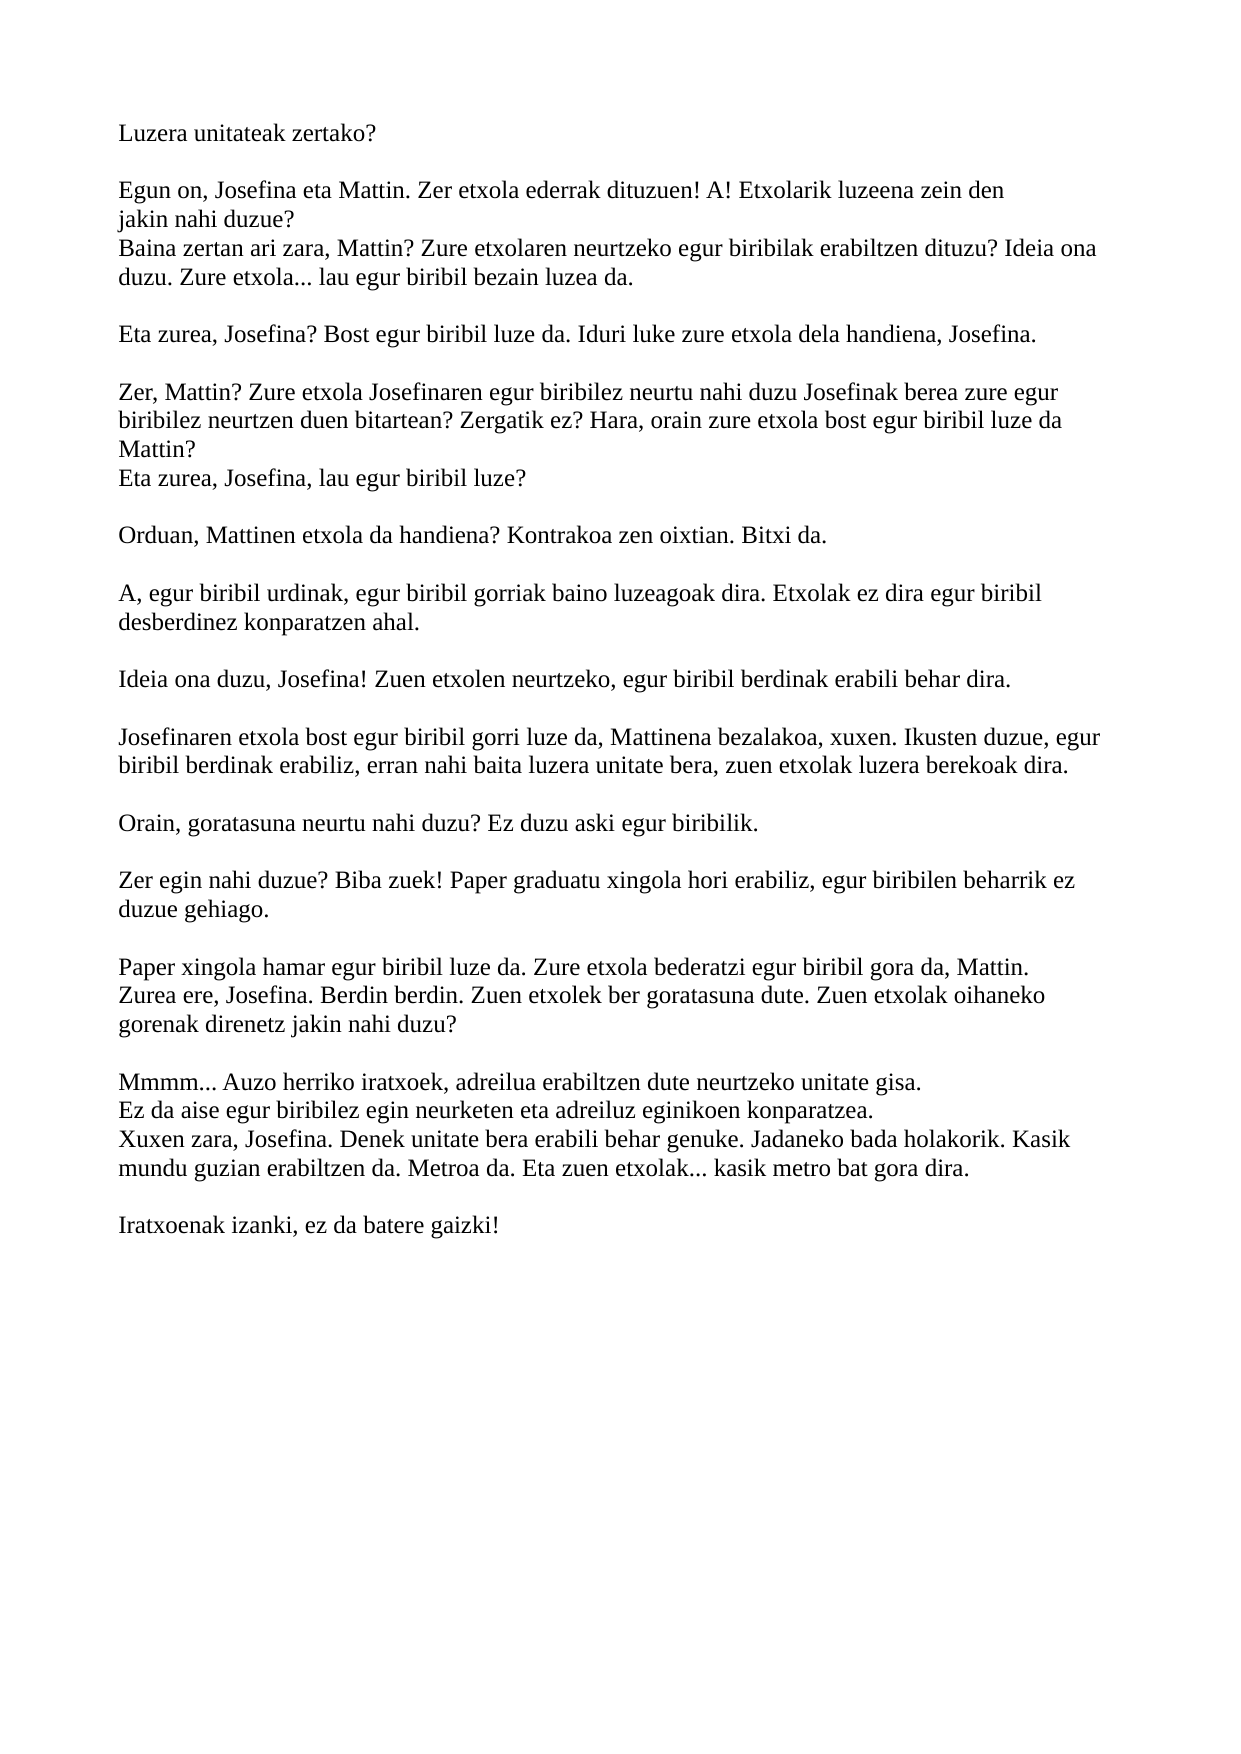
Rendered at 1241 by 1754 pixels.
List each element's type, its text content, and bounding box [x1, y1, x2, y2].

text jakin nahi duzue? [118, 204, 1122, 233]
text Xuxen zara, Josefina. Denek unitate bera erabili behar genuke. Jadaneko bada holakorik. Kasik [118, 1124, 1122, 1153]
text Eta zurea, Josefina? Bost egur biribil luze da. Iduri luke zure etxola dela handiena, Josefina. [118, 319, 1122, 348]
text Ez da aise egur biribilez egin neurketen eta adreiluz eginikoen konparatzea. [118, 1096, 1122, 1124]
text A, egur biribil urdinak, egur biribil gorriak baino luzeagoak dira. Etxolak ez dira egur biribil desberdinez konparatzen ahal. [118, 578, 1122, 636]
text Orain, goratasuna neurtu nahi duzu? Ez duzu aski egur biribilik. [118, 808, 1122, 837]
text Paper xingola hamar egur biribil luze da. Zure etxola bederatzi egur biribil gora da, Mattin. [118, 952, 1122, 981]
text Eta zurea, Josefina, lau egur biribil luze? [118, 463, 1122, 492]
text Mmmm... Auzo herriko iratxoek, adreilua erabiltzen dute neurtzeko unitate gisa. [118, 1067, 1122, 1096]
text Luzera unitateak zertako? [118, 118, 1122, 147]
text Iratxoenak izanki, ez da batere gaizki! [118, 1211, 1122, 1239]
text Ideia ona duzu, Josefina! Zuen etxolen neurtzeko, egur biribil berdinak erabili behar dira. [118, 664, 1122, 693]
text Josefinaren etxola bost egur biribil gorri luze da, Mattinena bezalakoa, xuxen. Ikusten duzue, egur biribil berdinak erabiliz, erran nahi baita luzera unitate bera, zuen etxolak luzera berekoak dira. [118, 722, 1122, 779]
text Zurea ere, Josefina. Berdin berdin. Zuen etxolek ber goratasuna dute. Zuen etxolak oihaneko gorenak direnetz jakin nahi duzu? [118, 981, 1122, 1038]
text mundu guzian erabiltzen da. Metroa da. Eta zuen etxolak... kasik metro bat gora dira. [118, 1153, 1122, 1182]
text Baina zertan ari zara, Mattin? Zure etxolaren neurtzeko egur biribilak erabiltzen dituzu? Ideia ona duzu. Zure etxola... lau egur biribil bezain luzea da. [118, 233, 1122, 291]
text Orduan, Mattinen etxola da handiena? Kontrakoa zen oixtian. Bitxi da. [118, 521, 1122, 549]
text Egun on, Josefina eta Mattin. Zer etxola ederrak dituzuen! A! Etxolarik luzeena zein den [118, 176, 1122, 204]
text Zer, Mattin? Zure etxola Josefinaren egur biribilez neurtu nahi duzu Josefinak berea zure egur biribilez neurtzen duen bitartean? Zergatik ez? Hara, orain zure etxola bost egur biribil luze da Mattin? [118, 377, 1122, 463]
text Zer egin nahi duzue? Biba zuek! Paper graduatu xingola hori erabiliz, egur biribilen beharrik ez duzue gehiago. [118, 866, 1122, 923]
